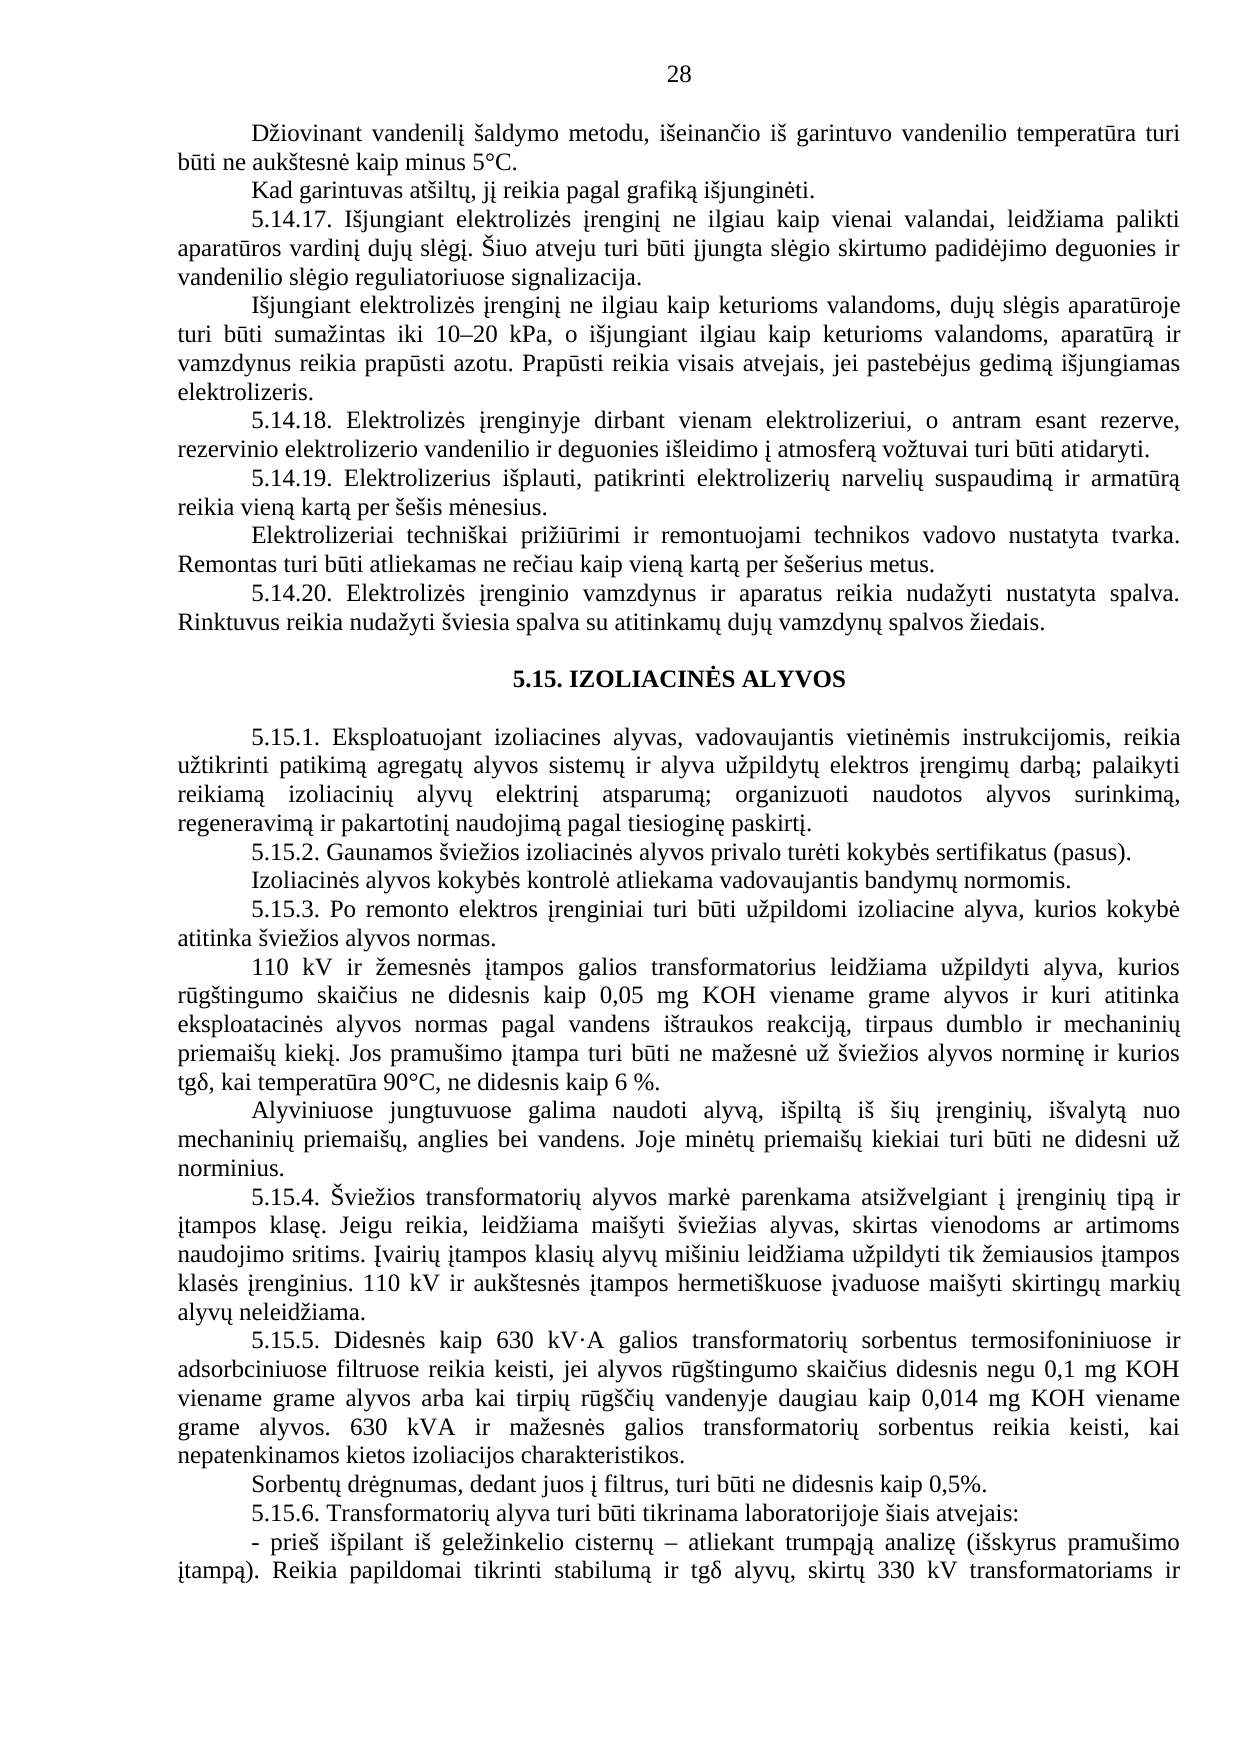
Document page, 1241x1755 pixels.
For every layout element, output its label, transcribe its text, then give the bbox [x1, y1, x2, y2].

text 5.14.17. Išjungiant elektrolizės įrenginį ne ilgiau kaip vienai valandai, leidžiama palikti aparatūros vardinį dujų slėgį. Šiuo atveju turi būti įjungta slėgio skirtumo padidėjimo deguonies ir vandenilio slėgio reguliatoriuose signalizacija. [177, 204, 1181, 291]
text 110 kV ir žemesnės įtampos galios transformatorius leidžiama užpildyti alyva, kurios rūgštingumo skaičius ne didesnis kaip 0,05 mg KOH viename grame alyvos ir kuri atitinka eksploatacinės alyvos normas pagal vandens ištraukos reakciją, tirpaus dumblo ir mechaninių priemaišų kiekį. Jos pramušimo įtampa turi būti ne mažesnė už šviežios alyvos norminę ir kurios tgδ, kai temperatūra 90°C, ne didesnis kaip 6 %. [177, 952, 1181, 1096]
text 5.15.5. Didesnės kaip 630 kV·A galios transformatorių sorbentus termosifoniniuose ir adsorbciniuose filtruose reikia keisti, jei alyvos rūgštingumo skaičius didesnis negu 0,1 mg KOH viename grame alyvos arba kai tirpių rūgščių vandenyje daugiau kaip 0,014 mg KOH viename grame alyvos. 630 kVA ir mažesnės galios transformatorių sorbentus reikia keisti, kai nepatenkinamos kietos izoliacijos charakteristikos. [177, 1326, 1181, 1469]
text 5.15.1. Eksploatuojant izoliacines alyvas, vadovaujantis vietinėmis instrukcijomis, reikia užtikrinti patikimą agregatų alyvos sistemų ir alyva užpildytų elektros įrengimų darbą; palaikyti reikiamą izoliacinių alyvų elektrinį atsparumą; organizuoti naudotos alyvos surinkimą, regeneravimą ir pakartotinį naudojimą pagal tiesioginę paskirtį. [177, 722, 1181, 837]
text Elektrolizeriai techniškai prižiūrimi ir remontuojami technikos vadovo nustatyta tvarka. Remontas turi būti atliekamas ne rečiau kaip vieną kartą per šešerius metus. [177, 521, 1181, 578]
text 5.14.19. Elektrolizerius išplauti, patikrinti elektrolizerių narvelių suspaudimą ir armatūrą reikia vieną kartą per šešis mėnesius. [177, 463, 1181, 521]
text Alyviniuose jungtuvuose galima naudoti alyvą, išpiltą iš šių įrenginių, išvalytą nuo mechaninių priemaišų, anglies bei vandens. Joje minėtų priemaišų kiekiai turi būti ne didesni už norminius. [177, 1096, 1181, 1182]
text Sorbentų drėgnumas, dedant juos į filtrus, turi būti ne didesnis kaip 0,5%. [177, 1469, 1181, 1498]
text 5.15.2. Gaunamos šviežios izoliacinės alyvos privalo turėti kokybės sertifikatus (pasus). [177, 837, 1181, 866]
text Džiovinant vandenilį šaldymo metodu, išeinančio iš garintuvo vandenilio temperatūra turi būti ne aukštesnė kaip minus 5°C. [177, 118, 1181, 176]
text 5.15.4. Šviežios transformatorių alyvos markė parenkama atsižvelgiant į įrenginių tipą ir įtampos klasę. Jeigu reikia, leidžiama maišyti šviežias alyvas, skirtas vienodoms ar artimoms naudojimo sritims. Įvairių įtampos klasių alyvų mišiniu leidžiama užpildyti tik žemiausios įtampos klasės įrenginius. 110 kV ir aukštesnės įtampos hermetiškuose įvaduose maišyti skirtingų markių alyvų neleidžiama. [177, 1182, 1181, 1326]
text Izoliacinės alyvos kokybės kontrolė atliekama vadovaujantis bandymų normomis. [177, 866, 1181, 894]
text 5.14.18. Elektrolizės įrenginyje dirbant vienam elektrolizeriui, o antram esant rezerve, rezervinio elektrolizerio vandenilio ir deguonies išleidimo į atmosferą vožtuvai turi būti atidaryti. [177, 406, 1181, 463]
text - prieš išpilant iš geležinkelio cisternų – atliekant trumpąją analizę (išskyrus pramušimo įtampą). Reikia papildomai tikrinti stabilumą ir tgδ alyvų, skirtų 330 kV transformatoriams ir [177, 1527, 1181, 1584]
text 5.15.6. Transformatorių alyva turi būti tikrinama laboratorijoje šiais atvejais: [177, 1498, 1181, 1527]
text 5.14.20. Elektrolizės įrenginio vamzdynus ir aparatus reikia nudažyti nustatyta spalva. Rinktuvus reikia nudažyti šviesia spalva su atitinkamų dujų vamzdynų spalvos žiedais. [177, 578, 1181, 636]
text Išjungiant elektrolizės įrenginį ne ilgiau kaip keturioms valandoms, dujų slėgis aparatūroje turi būti sumažintas iki 10–20 kPa, o išjungiant ilgiau kaip keturioms valandoms, aparatūrą ir vamzdynus reikia prapūsti azotu. Prapūsti reikia visais atvejais, jei pastebėjus gedimą išjungiamas elektrolizeris. [177, 291, 1181, 406]
text 5.15. IZOLIACINĖS ALYVOS [177, 664, 1181, 693]
text 5.15.3. Po remonto elektros įrenginiai turi būti užpildomi izoliacine alyva, kurios kokybė atitinka šviežios alyvos normas. [177, 894, 1181, 952]
text Kad garintuvas atšiltų, jį reikia pagal grafiką išjunginėti. [177, 176, 1181, 204]
